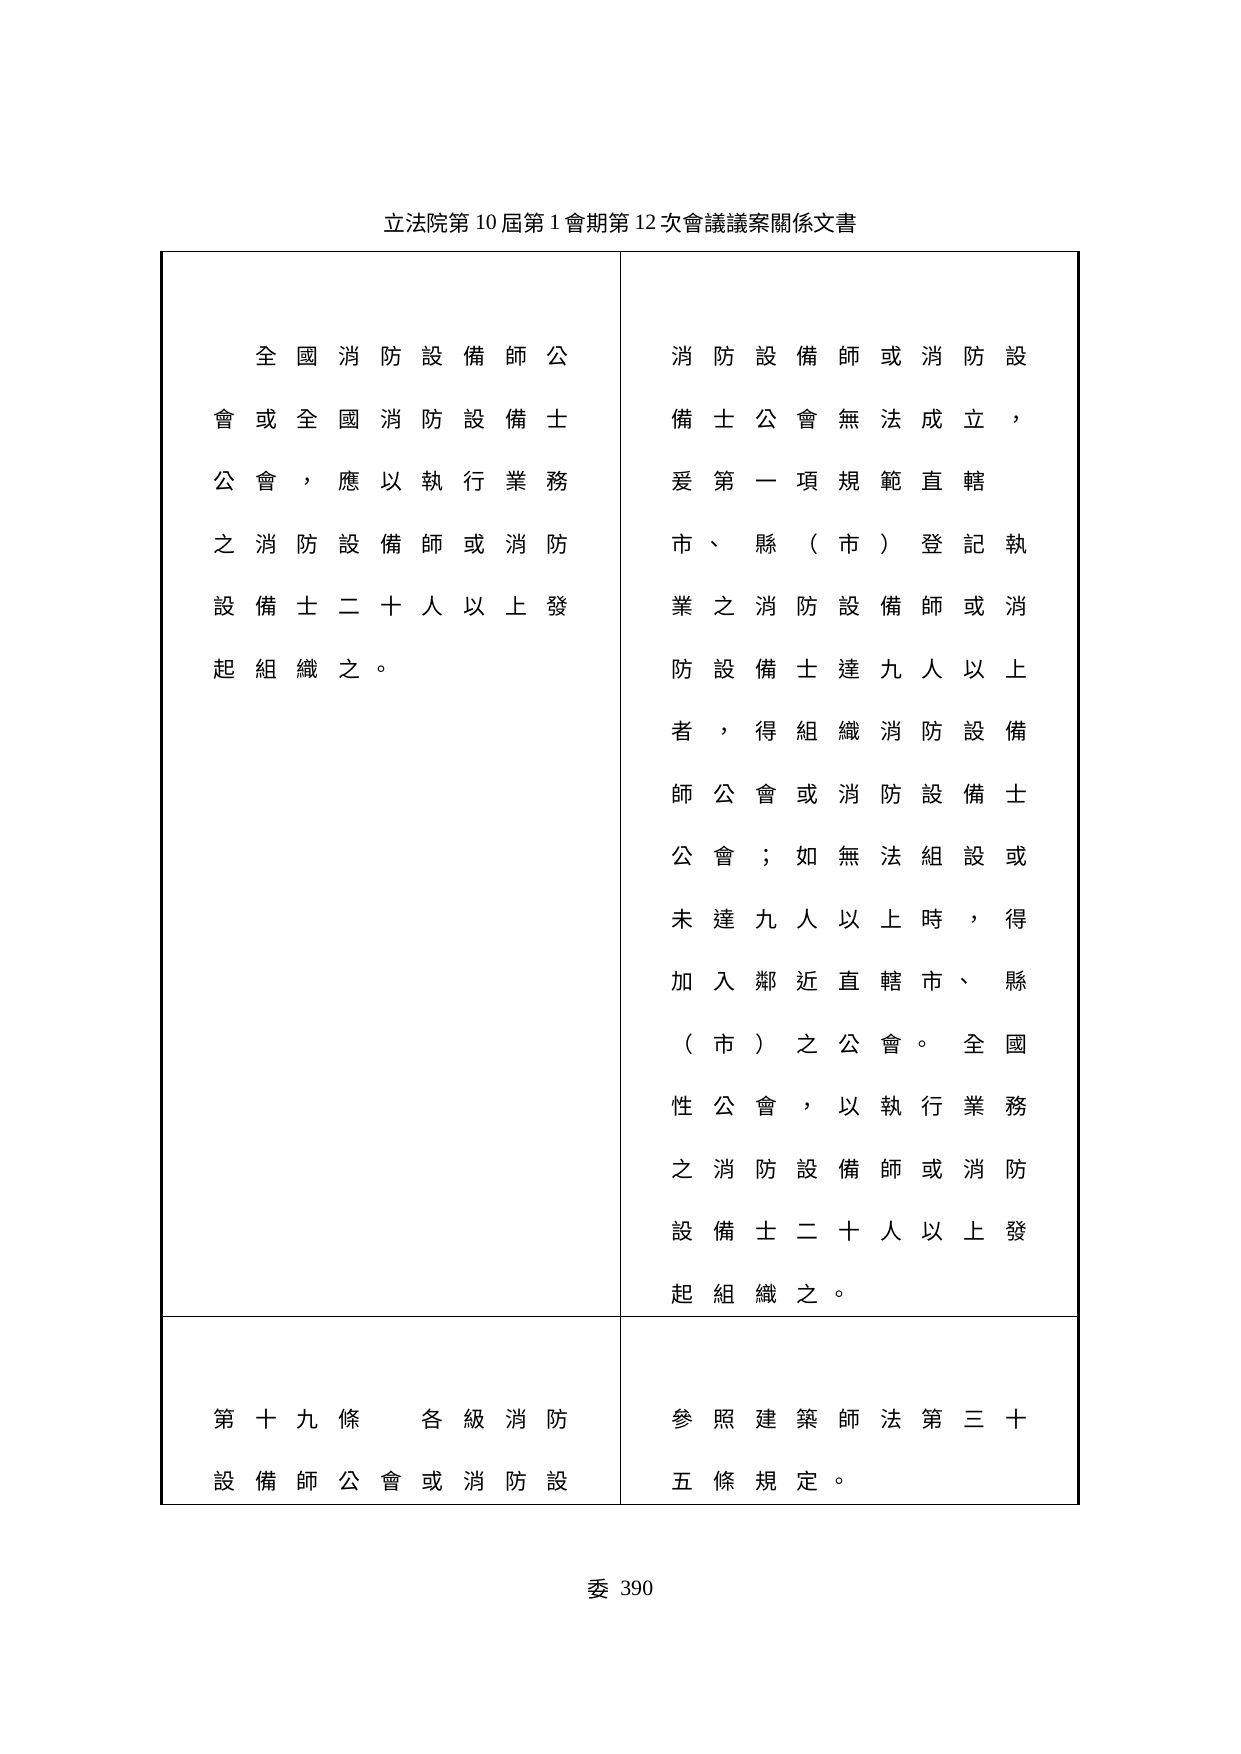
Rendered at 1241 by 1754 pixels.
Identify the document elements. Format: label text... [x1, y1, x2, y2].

table_cell 全國消防設備師公會或全國消防設備士公會，應以執行業務之消防設備師或消防設備士二十人以上發起組織之。 [163, 252, 620, 1316]
table_cell 第十九條 各級消防設備師公會或消防設 [163, 1317, 620, 1504]
table_cell 參照建築師法第三十五條規定。 [621, 1317, 1077, 1504]
table_cell 消防設備師或消防設備士公會無法成立，爰第一項規範直轄市、縣（市）登記執業之消防設備師或消防設備士達九人以上者，得組織消防設備師公會或消防設備士公會；如無法組設或未達九人以上時，得加入鄰近直轄市、縣（市）之公會。全國性公會，以執行業務之消防設備師或消防設備士二十人以上發起組織之。 [621, 252, 1077, 1316]
